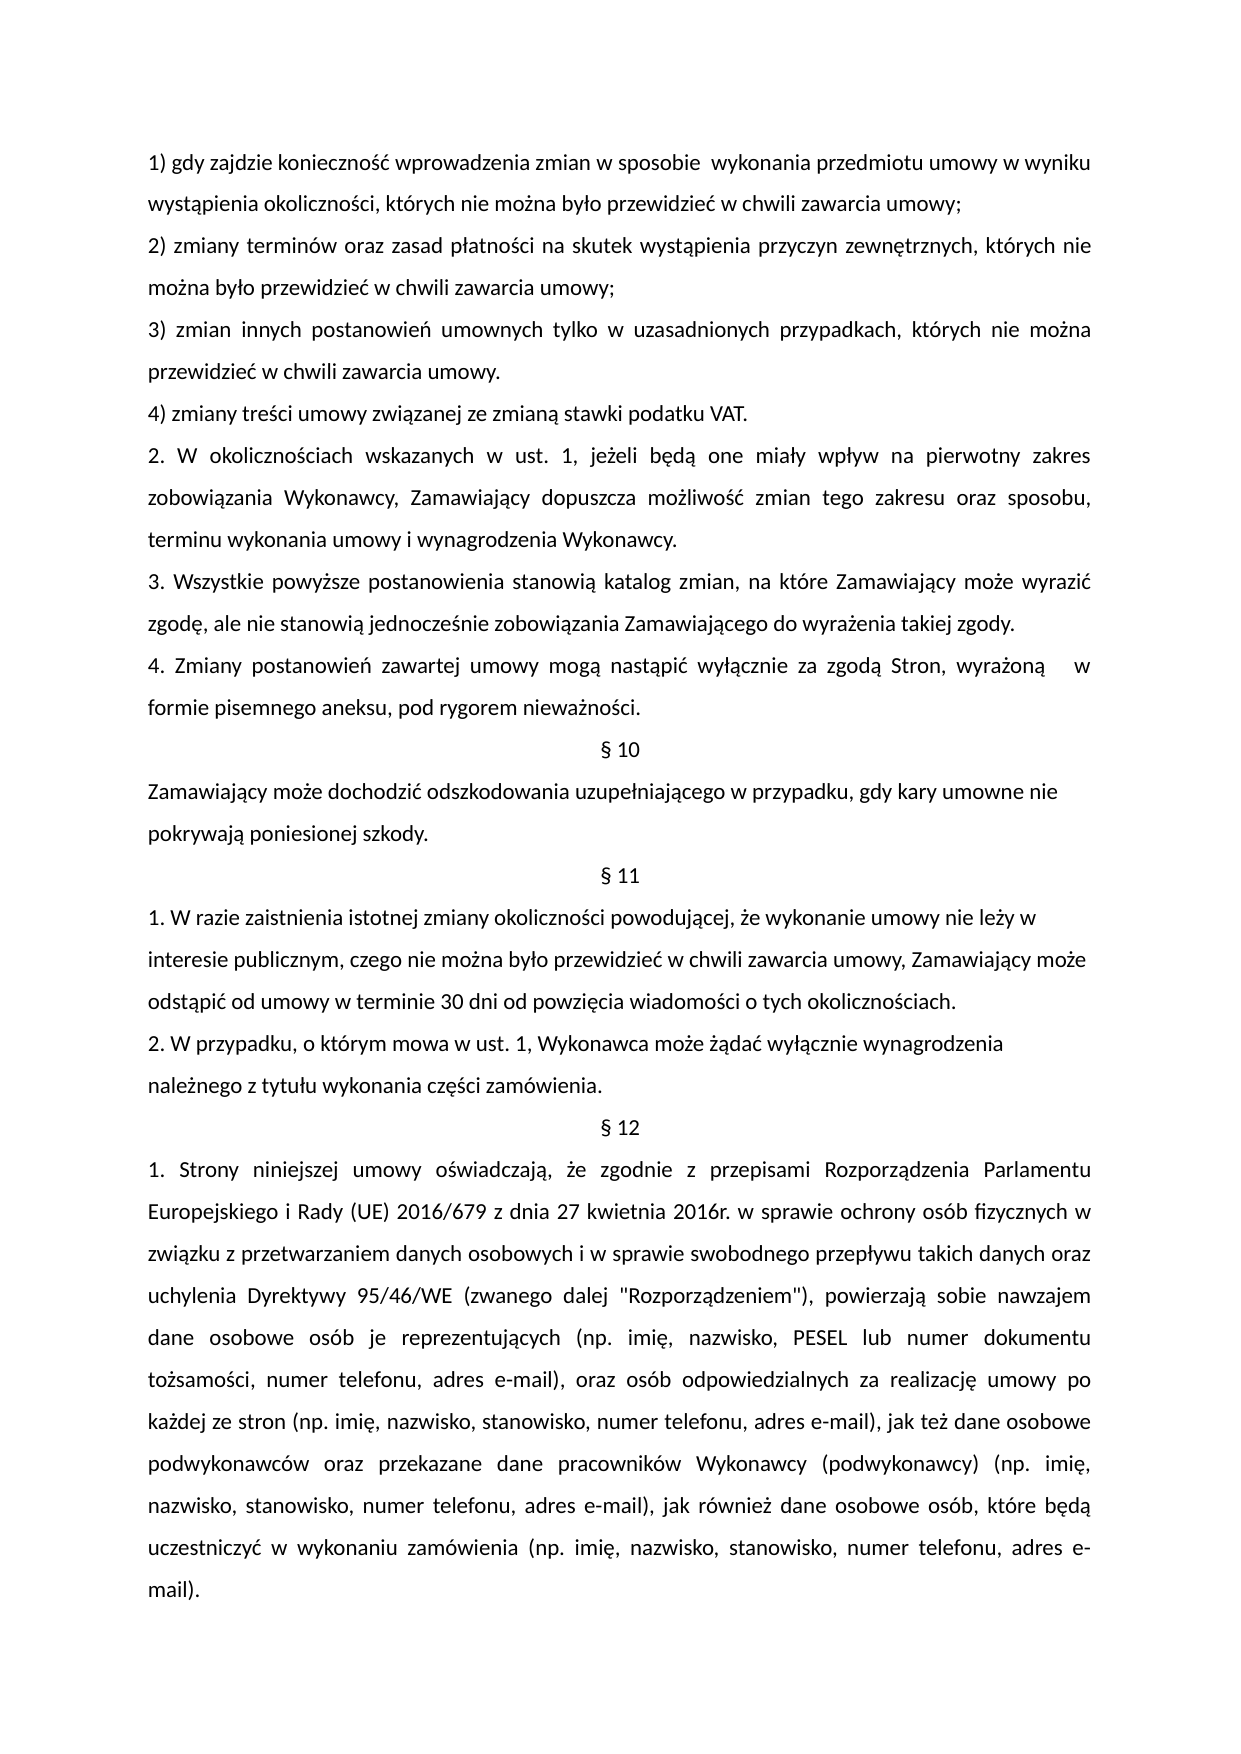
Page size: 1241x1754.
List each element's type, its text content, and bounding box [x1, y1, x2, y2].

text 1) gdy zajdzie konieczność wprowadzenia zmian w sposobie wykonania przedmiotu umowy w wyniku wystąpienia okoliczności, których nie można było przewidzieć w chwili zawarcia umowy; [148, 148, 1093, 218]
text § 12 [148, 1113, 1093, 1141]
text 1. W razie zaistnienia istotnej zmiany okoliczności powodującej, że wykonanie umowy nie leży w interesie publicznym, czego nie można było przewidzieć w chwili zawarcia umowy, Zamawiający może odstąpić od umowy w terminie 30 dni od powzięcia wiadomości o tych okolicznościach. [148, 903, 1093, 1015]
text § 10 [148, 735, 1093, 763]
text 3) zmian innych postanowień umownych tylko w uzasadnionych przypadkach, których nie można przewidzieć w chwili zawarcia umowy. [148, 316, 1093, 386]
text 3. Wszystkie powyższe postanowienia stanowią katalog zmian, na które Zamawiający może wyrazić zgodę, ale nie stanowią jednocześnie zobowiązania Zamawiającego do wyrażenia takiej zgody. [148, 567, 1093, 637]
text Zamawiający może dochodzić odszkodowania uzupełniającego w przypadku, gdy kary umowne nie pokrywają poniesionej szkody. [148, 777, 1093, 847]
text 4. Zmiany postanowień zawartej umowy mogą nastąpić wyłącznie za zgodą Stron, wyrażoną w formie pisemnego aneksu, pod rygorem nieważności. [148, 651, 1093, 721]
text 2. W okolicznościach wskazanych w ust. 1, jeżeli będą one miały wpływ na pierwotny zakres zobowiązania Wykonawcy, Zamawiający dopuszcza możliwość zmian tego zakresu oraz sposobu, terminu wykonania umowy i wynagrodzenia Wykonawcy. [148, 441, 1093, 553]
text 4) zmiany treści umowy związanej ze zmianą stawki podatku VAT. [148, 399, 1093, 427]
text 2) zmiany terminów oraz zasad płatności na skutek wystąpienia przyczyn zewnętrznych, których nie można było przewidzieć w chwili zawarcia umowy; [148, 232, 1093, 302]
text § 11 [148, 861, 1093, 889]
text 2. W przypadku, o którym mowa w ust. 1, Wykonawca może żądać wyłącznie wynagrodzenia należnego z tytułu wykonania części zamówienia. [148, 1029, 1093, 1099]
text 1. Strony niniejszej umowy oświadczają, że zgodnie z przepisami Rozporządzenia Parlamentu Europejskiego i Rady (UE) 2016/679 z dnia 27 kwietnia 2016r. w sprawie ochrony osób fizycznych w związku z przetwarzaniem danych osobowych i w sprawie swobodnego przepływu takich danych oraz uchylenia Dyrektywy 95/46/WE (zwanego dalej "Rozporządzeniem"), powierzają sobie nawzajem dane osobowe osób je reprezentujących (np. imię, nazwisko, PESEL lub numer dokumentu tożsamości, numer telefonu, adres e-mail), oraz osób odpowiedzialnych za realizację umowy po każdej ze stron (np. imię, nazwisko, stanowisko, numer telefonu, adres e-mail), jak też dane osobowe podwykonawców oraz przekazane dane pracowników Wykonawcy (podwykonawcy) (np. imię, nazwisko, stanowisko, numer telefonu, adres e-mail), jak również dane osobowe osób, które będą uczestniczyć w wykonaniu zamówienia (np. imię, nazwisko, stanowisko, numer telefonu, adres e-mail). [148, 1155, 1093, 1603]
